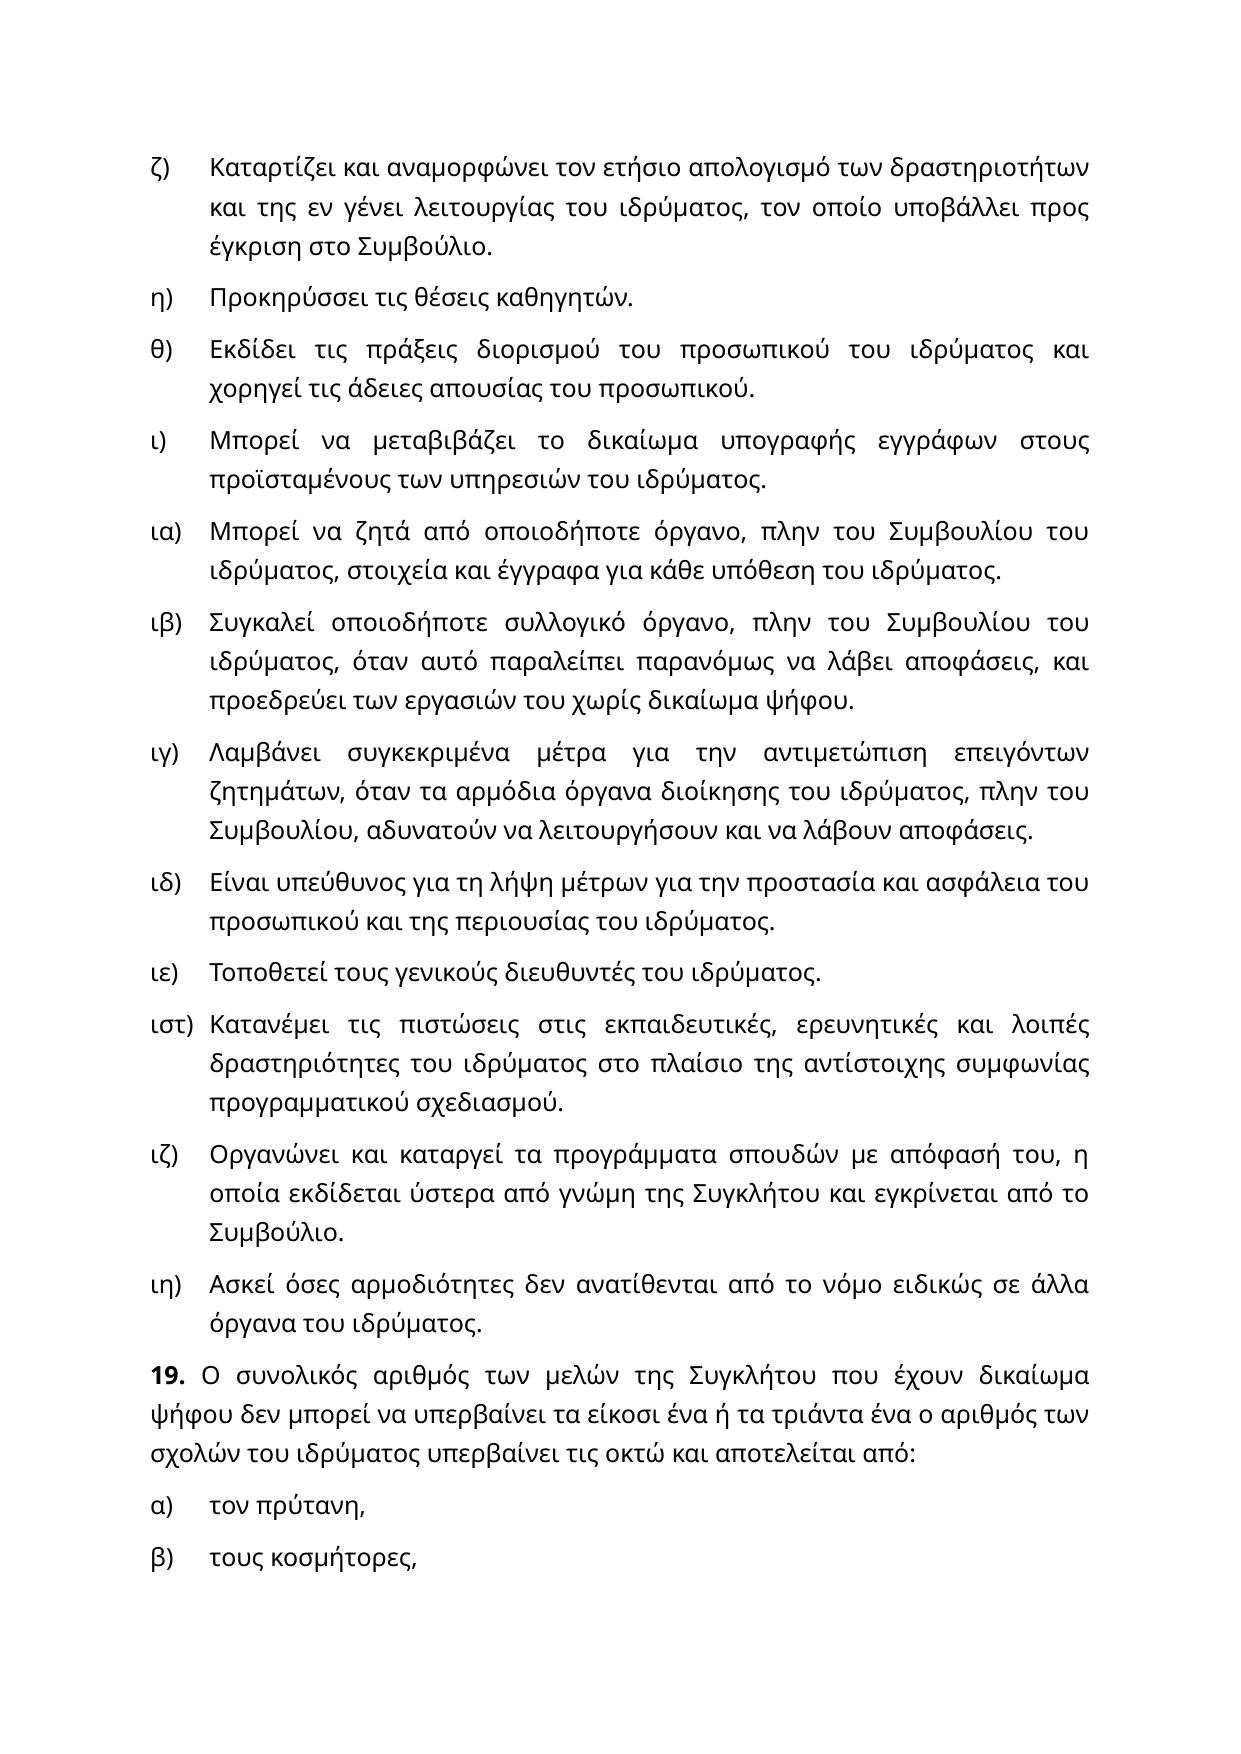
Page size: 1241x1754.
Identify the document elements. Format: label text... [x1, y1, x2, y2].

list η) Προκηρύσσει τις θέσεις καθηγητών. [150, 280, 1090, 314]
list ια) Μπορεί να ζητά από οποιοδήποτε όργανο, πλην του Συμβουλίου του ιδρύματος, στοιχεία και έγγραφα για κάθε υπόθεση του ιδρύματος. [150, 513, 1090, 587]
list ιη) Ασκεί όσες αρμοδιότητες δεν ανατίθενται από το νόμο ειδικώς σε άλλα όργανα του ιδρύματος. [150, 1267, 1090, 1340]
list ζ) Καταρτίζει και αναμορφώνει τον ετήσιο απολογισμό των δραστηριοτήτων και της εν γένει λειτουργίας του ιδρύματος, τον οποίο υποβάλλει προς έγκριση στο Συμβούλιο. [150, 150, 1090, 262]
list θ) Εκδίδει τις πράξεις διορισμού του προσωπικού του ιδρύματος και χορηγεί τις άδειες απουσίας του προσωπικού. [150, 332, 1090, 405]
list ι) Μπορεί να μεταβιβάζει το δικαίωμα υπογραφής εγγράφων στους προϊσταμένους των υπηρεσιών του ιδρύματος. [150, 422, 1090, 496]
list ιβ) Συγκαλεί οποιοδήποτε συλλογικό όργανο, πλην του Συμβουλίου του ιδρύματος, όταν αυτό παραλείπει παρανόμως να λάβει αποφάσεις, και προεδρεύει των εργασιών του χωρίς δικαίωμα ψήφου. [150, 604, 1090, 717]
list ιστ) Κατανέμει τις πιστώσεις στις εκπαιδευτικές, ερευνητικές και λοιπές δραστηριότητες του ιδρύματος στο πλαίσιο της αντίστοιχης συμφωνίας προγραμματικού σχεδιασμού. [150, 1007, 1090, 1119]
list α) τον πρύτανη, [150, 1487, 1090, 1522]
list ιδ) Είναι υπεύθυνος για τη λήψη μέτρων για την προστασία και ασφάλεια του προσωπικού και της περιουσίας του ιδρύματος. [150, 864, 1090, 937]
list ιγ) Λαμβάνει συγκεκριμένα μέτρα για την αντιμετώπιση επειγόντων ζητημάτων, όταν τα αρμόδια όργανα διοίκησης του ιδρύματος, πλην του Συμβουλίου, αδυνατούν να λειτουργήσουν και να λάβουν αποφάσεις. [150, 734, 1090, 847]
list ιζ) Οργανώνει και καταργεί τα προγράμματα σπουδών με απόφασή του, η οποία εκδίδεται ύστερα από γνώμη της Συγκλήτου και εγκρίνεται από το Συμβούλιο. [150, 1137, 1090, 1249]
text 19. Ο συνολικός αριθμός των μελών της Συγκλήτου που έχουν δικαίωμα ψήφου δεν μπορεί να υπερβαίνει τα είκοσι ένα ή τα τριάντα ένα ο αριθμός των σχολών του ιδρύματος υπερβαίνει τις οκτώ και αποτελείται από: [150, 1357, 1090, 1470]
list β) τους κοσμήτορες, [150, 1539, 1090, 1573]
list ιε) Τοποθετεί τους γενικούς διευθυντές του ιδρύματος. [150, 955, 1090, 989]
